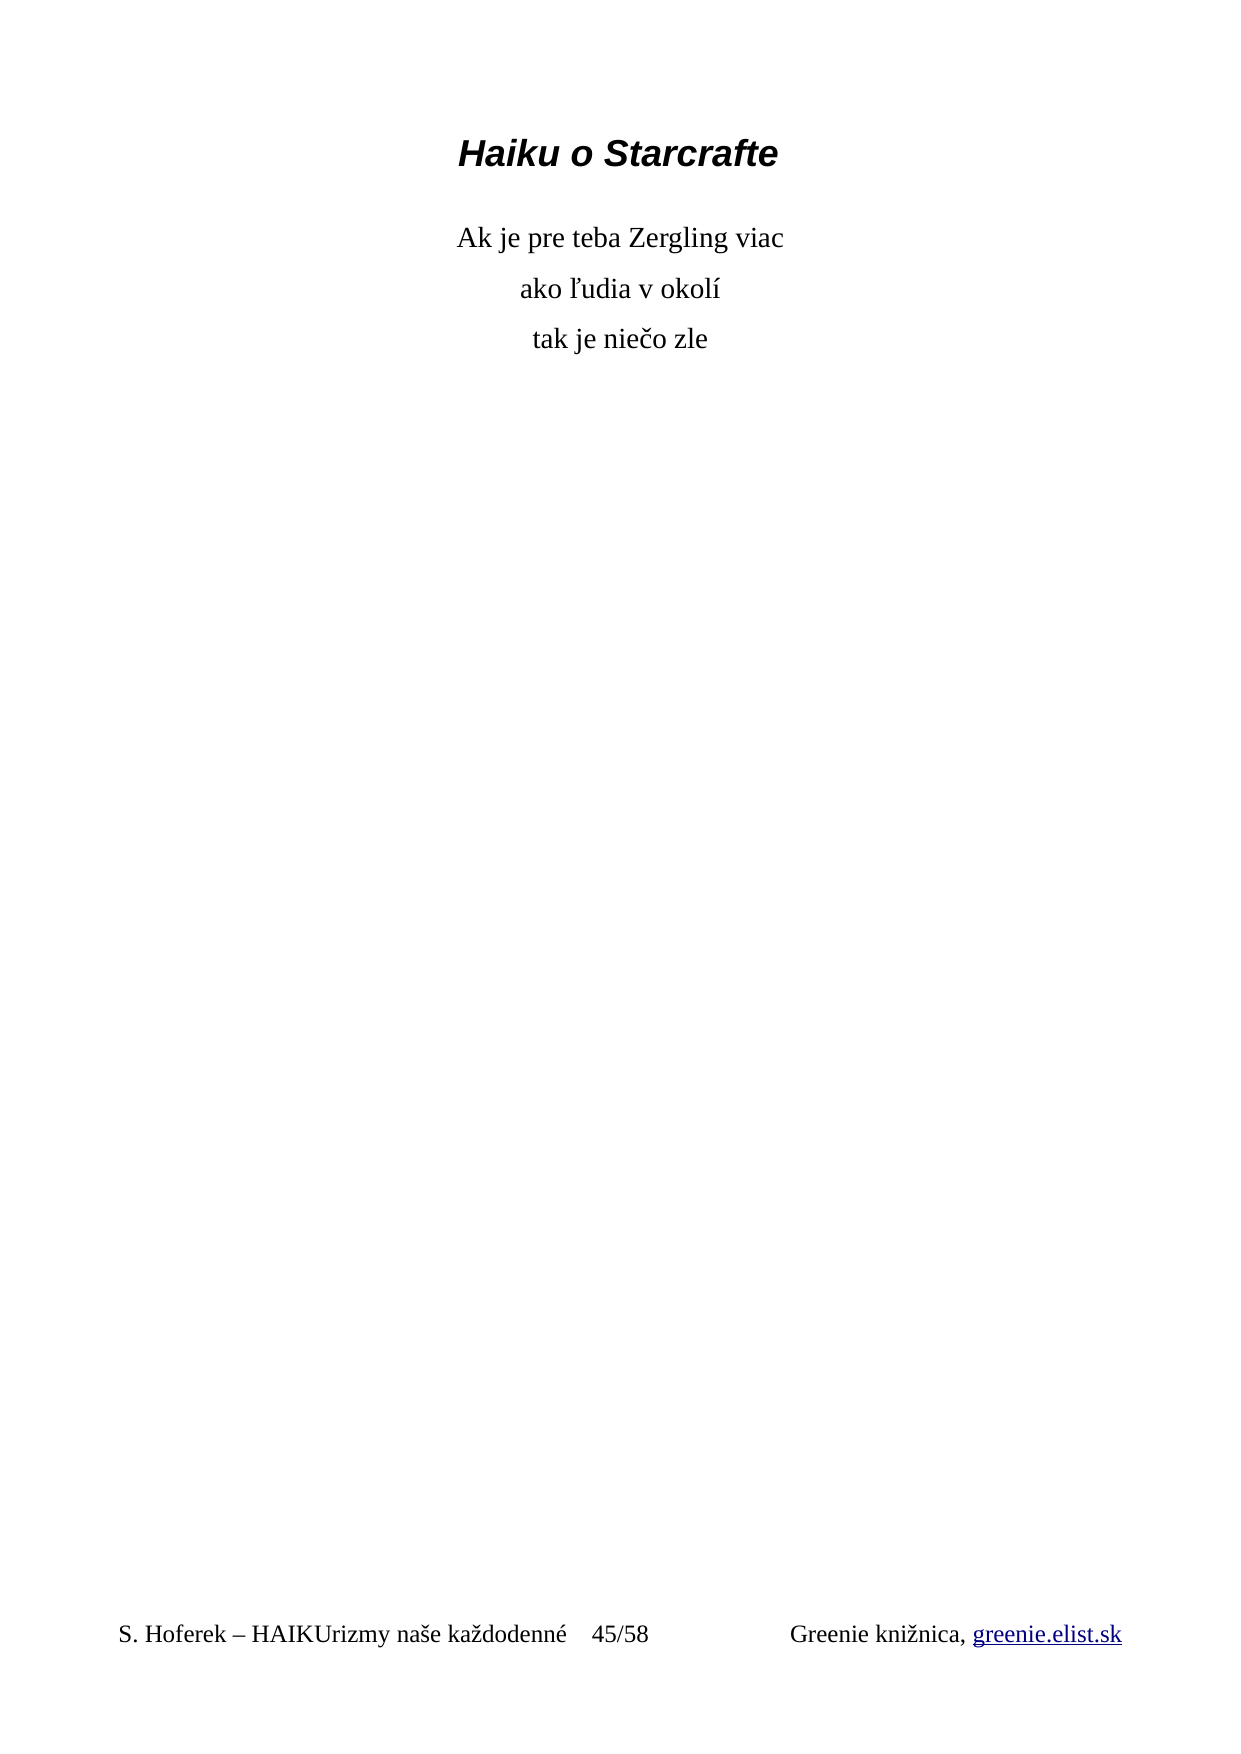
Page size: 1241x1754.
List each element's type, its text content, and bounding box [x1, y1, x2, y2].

text Ak je pre teba Zergling viac ako ľudia v okolí tak je niečo zle [106, 221, 1134, 355]
subtitle Haiku o Starcrafte [106, 131, 1134, 174]
